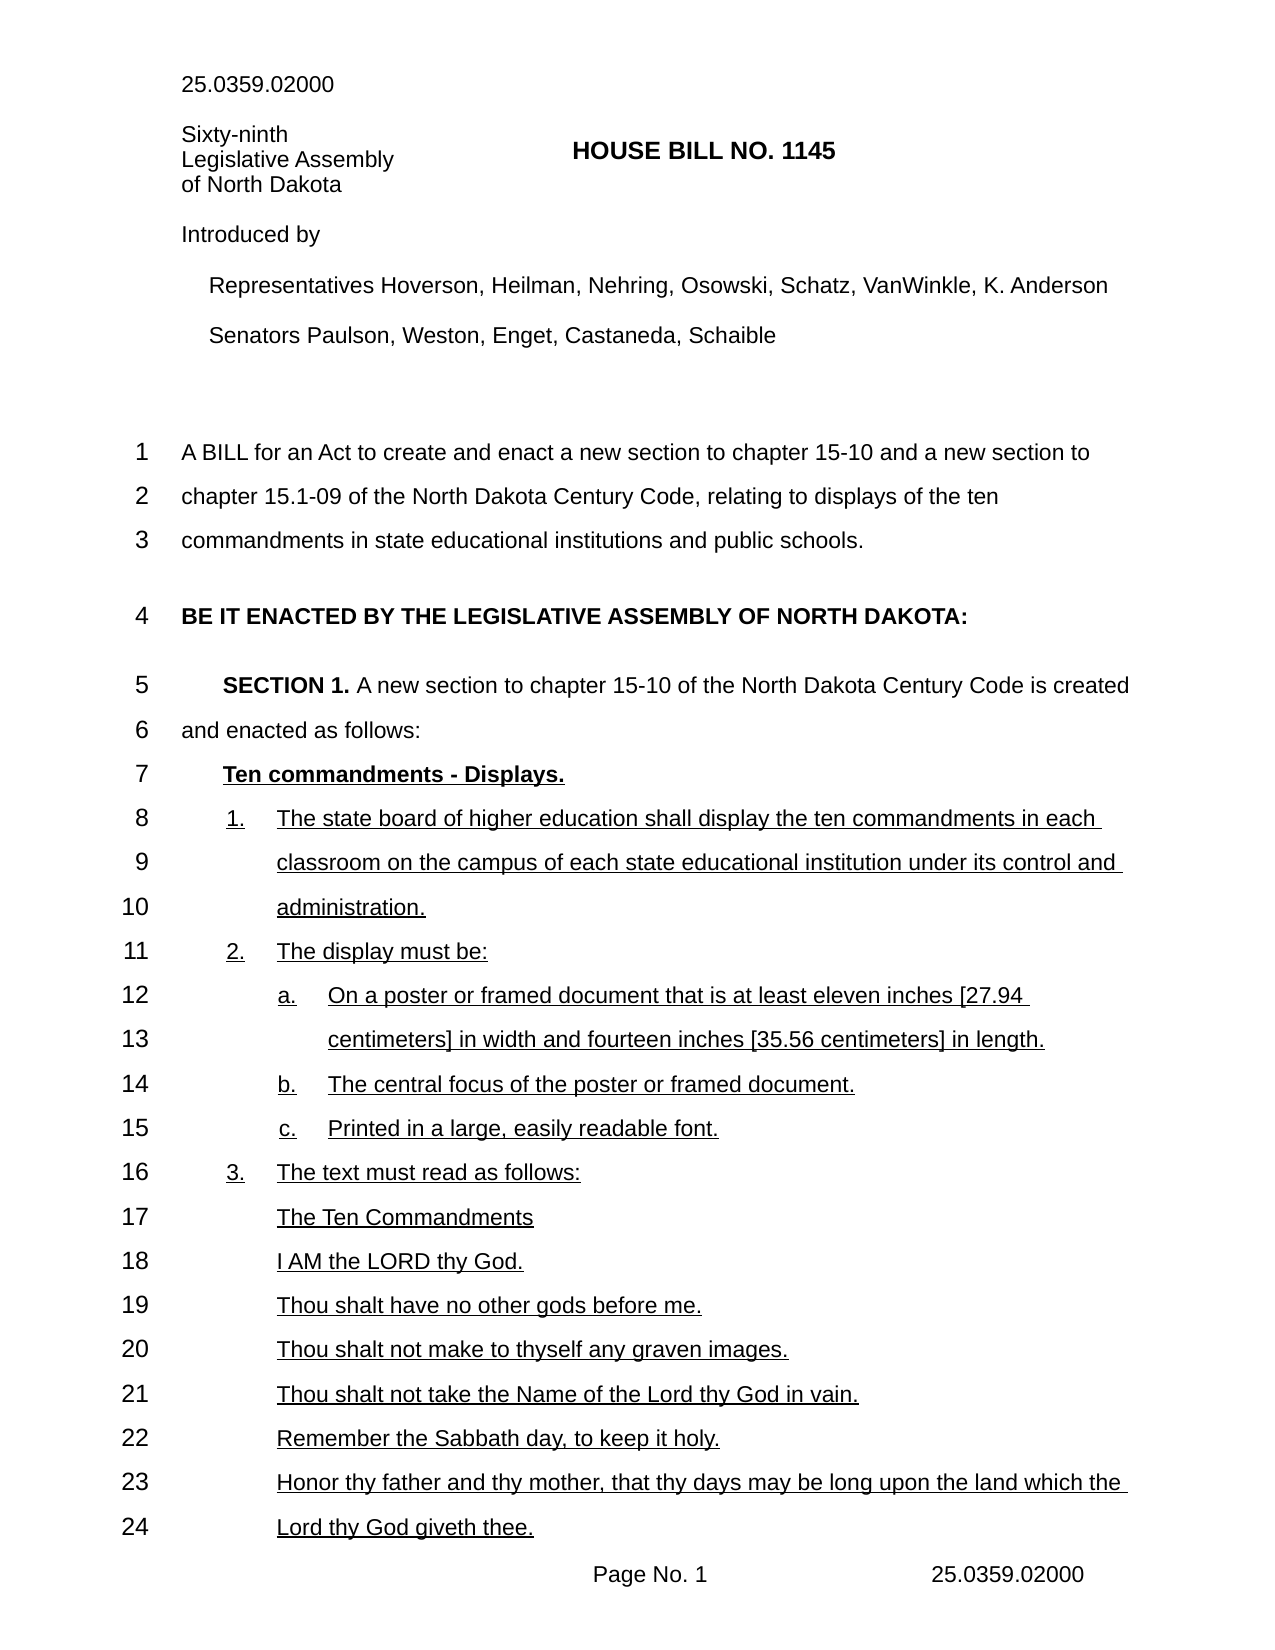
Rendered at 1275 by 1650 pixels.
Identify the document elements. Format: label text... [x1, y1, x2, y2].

text Honor thy father and thy mother, that thy days may be long upon the land which the Lord thy God giveth thee. [181, 1455, 1154, 1544]
title A BILL for an Act to create and enact a new section to chapter 15-10 and a new section to chapter 15.1-09 of the North Dakota Century Code, relating to displays of the ten commandments in state educational institutions and public schools. [181, 425, 1154, 558]
text Legislative Assembly [181, 148, 1154, 173]
text Thou shalt not take the Name of the Lord thy God in vain. [181, 1367, 1154, 1411]
text Remember the Sabbath day, to keep it holy. [181, 1411, 1154, 1455]
text b. The central focus of the poster or framed document. [181, 1057, 1154, 1101]
text Thou shalt not make to thyself any graven images. [181, 1322, 1154, 1367]
title BILL NO. [565, 136, 836, 165]
subtitle Ten commandments - Displays. [181, 747, 1154, 791]
text Thou shalt have no other gods before me. [181, 1278, 1154, 1322]
text 2. The display must be: [181, 924, 1154, 968]
text BE IT ENACTED BY THE LEGISLATIVE ASSEMBLY OF NORTH DAKOTA: [181, 589, 1154, 633]
text 1. The state board of higher education shall display the ten commandments in each classroom on the campus of each state educational institution under its control and administration. [181, 791, 1154, 924]
text Representatives Hoverson, Heilman, Nehring, Osowski, Schatz, VanWinkle, K. Anderson [208, 275, 1154, 298]
text a. On a poster or framed document that is at least eleven inches [27.94 centimeters] in width and fourteen inches [35.56 centimeters] in length. [181, 968, 1154, 1057]
text . [181, 73, 1154, 133]
text 3. The text must read as follows: [181, 1145, 1154, 1189]
text c. Printed in a large, easily readable font. [181, 1101, 1154, 1145]
text Senators Paulson, Weston, Enget, Castaneda, Schaible [208, 325, 1154, 348]
text I AM the LORD thy God. [181, 1234, 1154, 1278]
text The Ten Commandments [181, 1189, 1154, 1234]
text of North Dakota [181, 173, 1154, 198]
text Introduced by [181, 223, 1154, 248]
text SECTION 1. A new section to chapter 15‑10 of the North Dakota Century Code is created and enacted as follows: [181, 658, 1154, 747]
